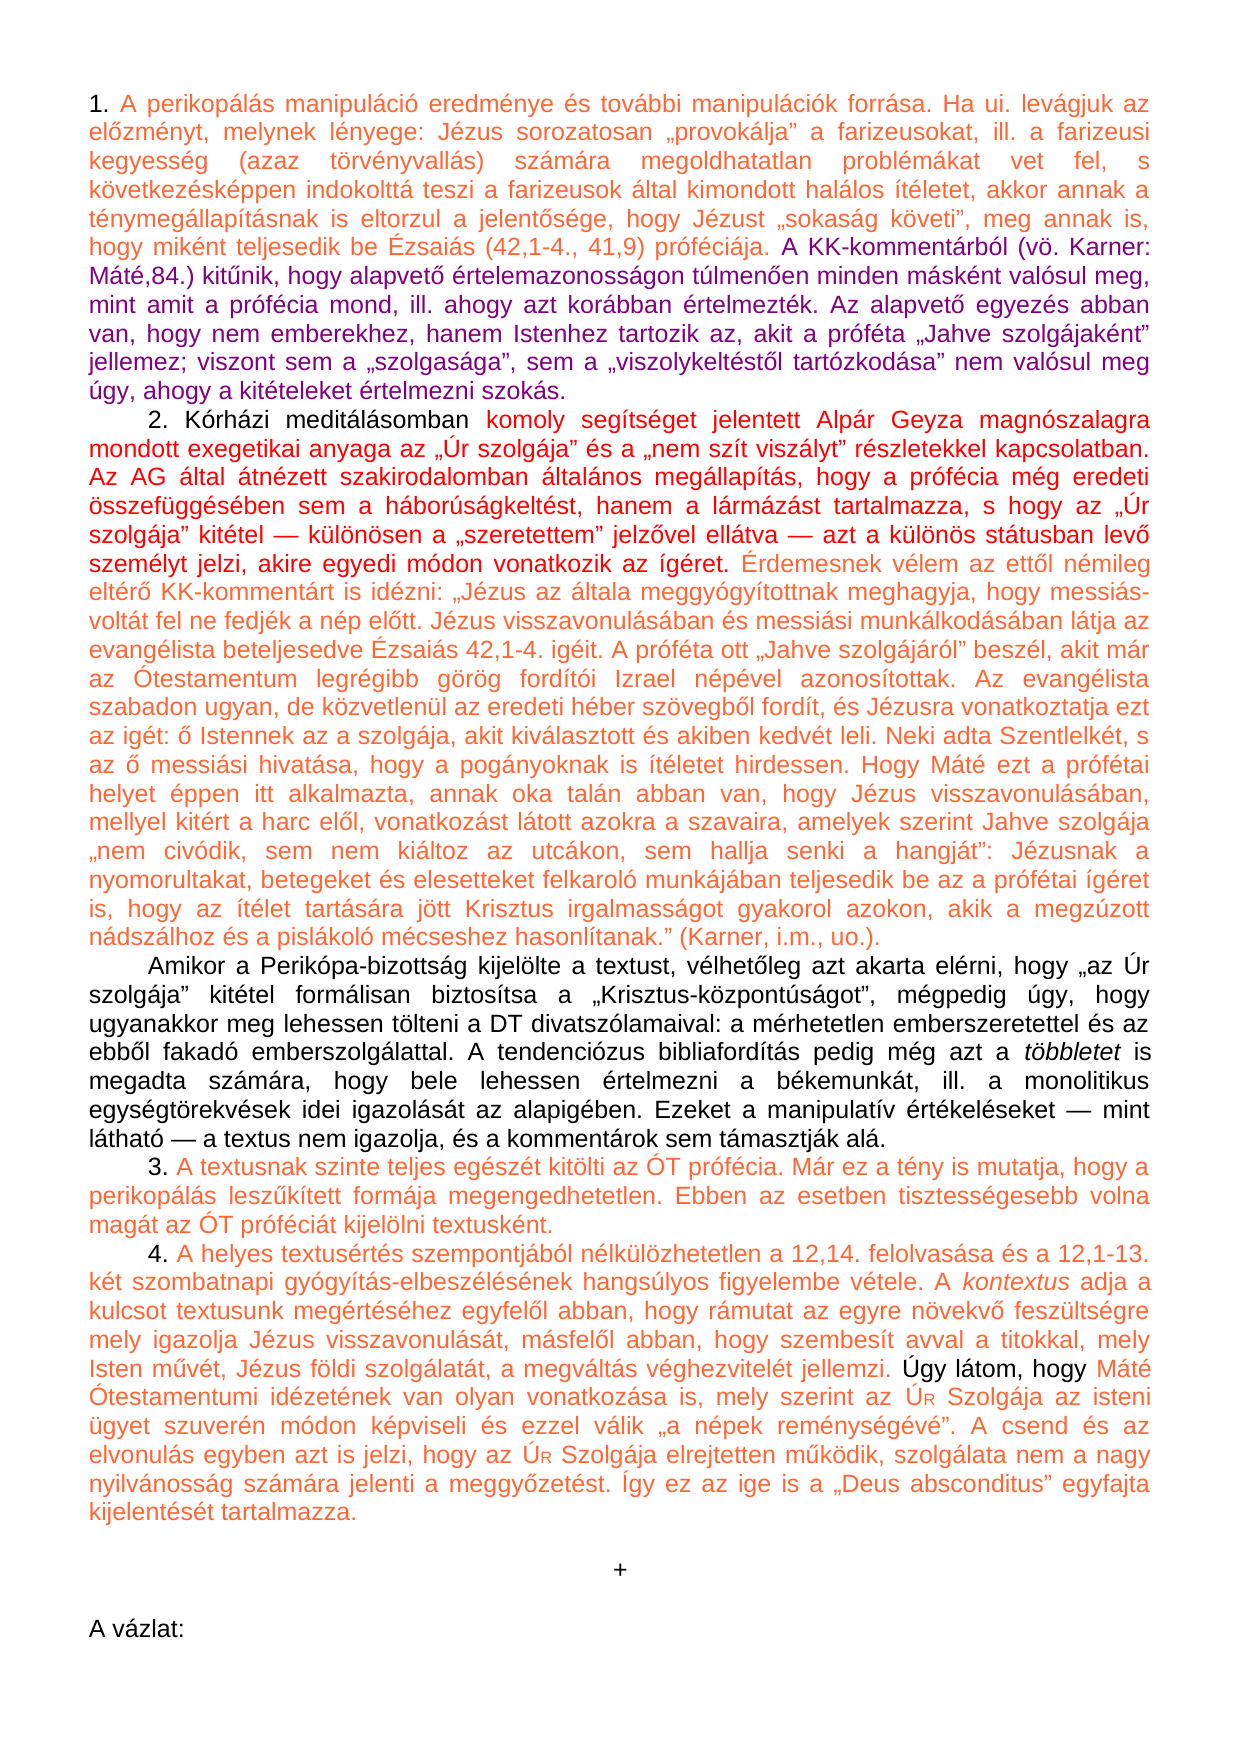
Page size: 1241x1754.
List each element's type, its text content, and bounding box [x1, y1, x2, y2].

text + [88, 1556, 1152, 1584]
text 4. A helyes textusértés szempontjából nélkülözhetetlen a 12,14. felolvasása és a 12,1-13. két szombatnapi gyógyítás-elbeszélésének hangsúlyos figyelembe vétele. A kontextus adja a kulcsot textusunk megértéséhez egyfelől abban, hogy rámutat az egyre növekvő feszültségre mely igazolja Jézus visszavonulását, másfelől abban, hogy szembesít avval a titokkal, mely Isten művét, Jézus földi szolgálatát, a megváltás véghezvitelét jellemzi. Úgy látom, hogy Máté Ótestamentumi idézetének van olyan vonatkozása is, mely szerint az Úr Szolgája az isteni ügyet szuverén módon képviseli és ezzel válik „a népek reménységévé”. A csend és az elvonulás egyben azt is jelzi, hogy az Úr Szolgája elrejtetten működik, szolgálata nem a nagy nyilvánosság számára jelenti a meggyőzetést. Így ez az ige is a „Deus absconditus” egyfajta kijelentését tartalmazza. [88, 1238, 1152, 1526]
text 2. Kórházi meditálásomban komoly segítséget jelentett Alpár Geyza magnószalagra mondott exegetikai anyaga az „Úr szolgája” és a „nem szít viszályt” részletekkel kapcsolatban. Az AG által átnézett szakirodalomban általános megállapítás, hogy a prófécia még eredeti összefüggésében sem a háborúságkeltést, hanem a lármázást tartalmazza, s hogy az „Úr szolgája” kitétel ― különösen a „szeretettem” jelzővel ellátva ― azt a különös státusban levő személyt jelzi, akire egyedi módon vonatkozik az ígéret. Érdemesnek vélem az ettől némileg eltérő KK-kommentárt is idézni: „Jézus az általa meggyógyítottnak meghagyja, hogy messiás-voltát fel ne fedjék a nép előtt. Jézus visszavonulásában és messiási munkálkodásában látja az evangélista beteljesedve Ézsaiás 42,1-4. igéit. A próféta ott „Jahve szolgájáról” beszél, akit már az Ótestamentum legrégibb görög fordítói Izrael népével azonosítottak. Az evangélista szabadon ugyan, de közvetlenül az eredeti héber szövegből fordít, és Jézusra vonatkoztatja ezt az igét: ő Istennek az a szolgája, akit kiválasztott és akiben kedvét leli. Neki adta Szentlelkét, s az ő messiási hivatása, hogy a pogányoknak is ítéletet hirdessen. Hogy Máté ezt a prófétai helyet éppen itt alkalmazta, annak oka talán abban van, hogy Jézus visszavonulásában, mellyel kitért a harc elől, vonatkozást látott azokra a szavaira, amelyek szerint Jahve szolgája „nem civódik, sem nem kiáltoz az utcákon, sem hallja senki a hangját”: Jézusnak a nyomorultakat, betegeket és elesetteket felkaroló munkájában teljesedik be az a prófétai ígéret is, hogy az ítélet tartására jött Krisztus irgalmasságot gyakorol azokon, akik a megzúzott nádszálhoz és a pislákoló mécseshez hasonlítanak.” (Karner, i.m., uo.). [88, 405, 1152, 951]
text 3. A textusnak szinte teljes egészét kitölti az ÓT prófécia. Már ez a tény is mutatja, hogy a perikopálás leszűkített formája megengedhetetlen. Ebben az esetben tisztességesebb volna magát az ÓT próféciát kijelölni textusként. [88, 1152, 1152, 1238]
text A vázlat: [88, 1614, 1152, 1642]
text 1. A perikopálás manipuláció eredménye és további manipulációk forrása. Ha ui. levágjuk az előzményt, melynek lényege: Jézus sorozatosan „provokálja” a farizeusokat, ill. a farizeusi kegyesség (azaz törvényvallás) számára megoldhatatlan problémákat vet fel, s következésképpen indokolttá teszi a farizeusok által kimondott halálos ítéletet, akkor annak a ténymegállapításnak is eltorzul a jelentősége, hogy Jézust „sokaság követi”, meg annak is, hogy miként teljesedik be Ézsaiás (42,1-4., 41,9) próféciája. A KK-kommentárból (vö. Karner: Máté,84.) kitűnik, hogy alapvető értelemazonosságon túlmenően minden másként valósul meg, mint amit a prófécia mond, ill. ahogy azt korábban értelmezték. Az alapvető egyezés abban van, hogy nem emberekhez, hanem Istenhez tartozik az, akit a próféta „Jahve szolgájaként” jellemez; viszont sem a „szolgasága”, sem a „viszolykeltéstől tartózkodása” nem valósul meg úgy, ahogy a kitételeket értelmezni szokás. [88, 88, 1152, 405]
text Amikor a Perikópa-bizottság kijelölte a textust, vélhetőleg azt akarta elérni, hogy „az Úr szolgája” kitétel formálisan biztosítsa a „Krisztus-központúságot”, mégpedig úgy, hogy ugyanakkor meg lehessen tölteni a DT divatszólamaival: a mérhetetlen emberszeretettel és az ebből fakadó emberszolgálattal. A tendenciózus bibliafordítás pedig még azt a többletet is megadta számára, hogy bele lehessen értelmezni a békemunkát, ill. a monolitikus egységtörekvések idei igazolását az alapigében. Ezeket a manipulatív értékeléseket ― mint látható ― a textus nem igazolja, és a kommentárok sem támasztják alá. [88, 951, 1152, 1152]
